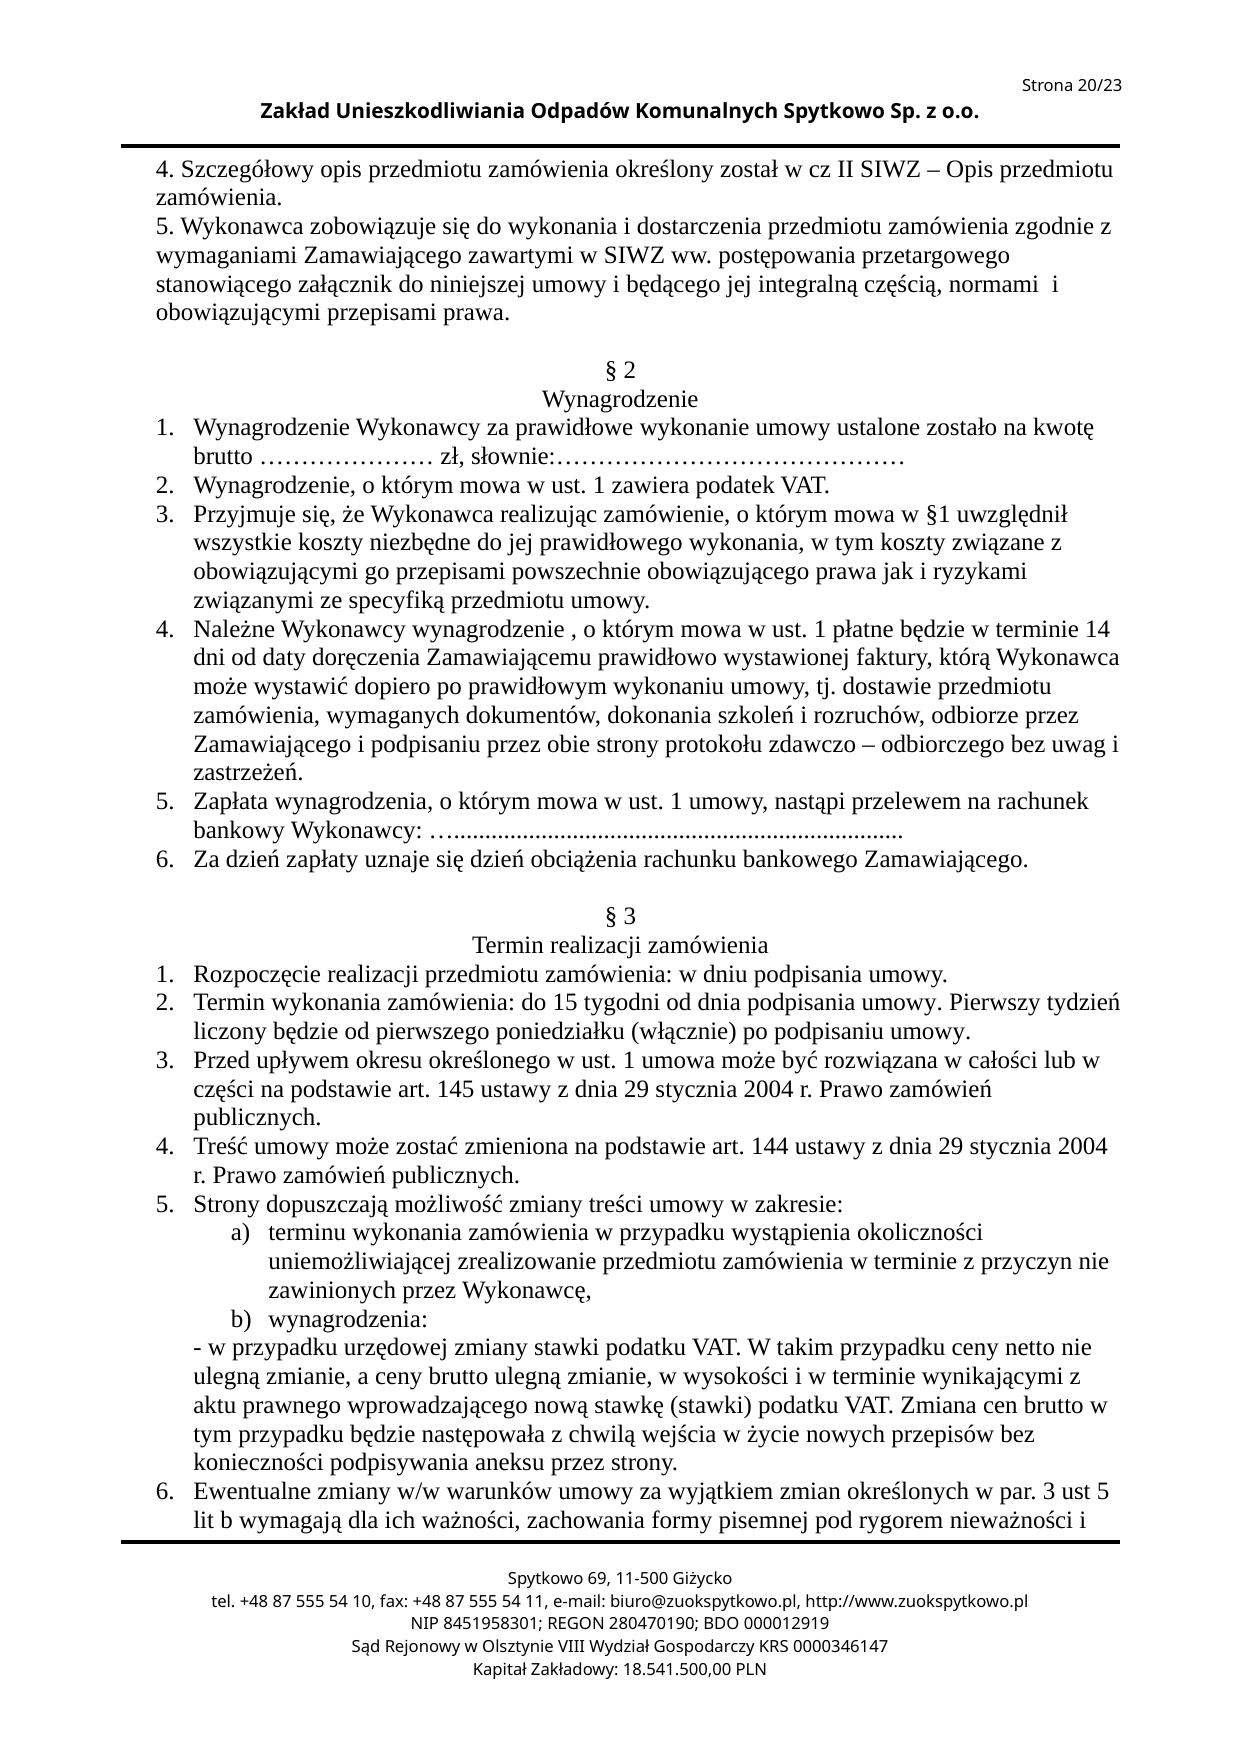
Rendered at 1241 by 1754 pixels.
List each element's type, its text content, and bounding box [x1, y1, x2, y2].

list Ewentualne zmiany w/w warunków umowy za wyjątkiem zmian określonych w par. 3 ust 5 lit b wymagają dla ich ważności, zachowania formy pisemnej pod rygorem nieważności i [156, 1476, 1122, 1534]
list Za dzień zapłaty uznaje się dzień obciążenia rachunku bankowego Zamawiającego. [156, 844, 1122, 872]
list Treść umowy może zostać zmieniona na podstawie art. 144 ustawy z dnia 29 stycznia 2004 r. Prawo zamówień publicznych. [156, 1131, 1122, 1189]
list Zapłata wynagrodzenia, o którym mowa w ust. 1 umowy, nastąpi przelewem na rachunek bankowy Wykonawcy: …........................................................................ [156, 786, 1122, 844]
list Wynagrodzenie, o którym mowa w ust. 1 zawiera podatek VAT. [156, 470, 1122, 499]
list Strony dopuszczają możliwość zmiany treści umowy w zakresie: [156, 1189, 1122, 1217]
list Należne Wykonawcy wynagrodzenie , o którym mowa w ust. 1 płatne będzie w terminie 14 dni od daty doręczenia Zamawiającemu prawidłowo wystawionej faktury, którą Wykonawca może wystawić dopiero po prawidłowym wykonaniu umowy, tj. dostawie przedmiotu zamówienia, wymaganych dokumentów, dokonania szkoleń i rozruchów, odbiorze przez Zamawiającego i podpisaniu przez obie strony protokołu zdawczo – odbiorczego bez uwag i zastrzeżeń. [156, 614, 1122, 786]
list Przyjmuje się, że Wykonawca realizując zamówienie, o którym mowa w §1 uwzględnił wszystkie koszty niezbędne do jej prawidłowego wykonania, w tym koszty związane z obowiązującymi go przepisami powszechnie obowiązującego prawa jak i ryzykami związanymi ze specyfiką przedmiotu umowy. [156, 499, 1122, 614]
list Wynagrodzenie Wykonawcy za prawidłowe wykonanie umowy ustalone zostało na kwotę brutto ………………… zł, słownie:…………………………………… [156, 412, 1122, 470]
list Przed upływem okresu określonego w ust. 1 umowa może być rozwiązana w całości lub w części na podstawie art. 145 ustawy z dnia 29 stycznia 2004 r. Prawo zamówień publicznych. [156, 1045, 1122, 1131]
text - w przypadku urzędowej zmiany stawki podatku VAT. W takim przypadku ceny netto nie ulegną zmianie, a ceny brutto ulegną zmianie, w wysokości i w terminie wynikającymi z aktu prawnego wprowadzającego nową stawkę (stawki) podatku VAT. Zmiana cen brutto w tym przypadku będzie następowała z chwilą wejścia w życie nowych przepisów bez konieczności podpisywania aneksu przez strony. [193, 1332, 1122, 1476]
list Rozpoczęcie realizacji przedmiotu zamówienia: w dniu podpisania umowy. [156, 959, 1122, 987]
text 5. Wykonawca zobowiązuje się do wykonania i dostarczenia przedmiotu zamówienia zgodnie z wymaganiami Zamawiającego zawartymi w SIWZ ww. postępowania przetargowego stanowiącego załącznik do niniejszej umowy i będącego jej integralną częścią, normami i obowiązującymi przepisami prawa. [156, 211, 1122, 326]
list wynagrodzenia: [231, 1304, 1122, 1332]
list terminu wykonania zamówienia w przypadku wystąpienia okoliczności uniemożliwiającej zrealizowanie przedmiotu zamówienia w terminie z przyczyn nie zawinionych przez Wykonawcę, [231, 1217, 1122, 1304]
text 4. Szczegółowy opis przedmiotu zamówienia określony został w cz II SIWZ – Opis przedmiotu zamówienia. [156, 154, 1122, 211]
text § 3 Termin realizacji zamówienia [118, 901, 1122, 959]
text Wynagrodzenie [118, 384, 1122, 412]
list Termin wykonania zamówienia: do 15 tygodni od dnia podpisania umowy. Pierwszy tydzień liczony będzie od pierwszego poniedziałku (włącznie) po podpisaniu umowy. [156, 987, 1122, 1045]
text § 2 [118, 355, 1122, 384]
